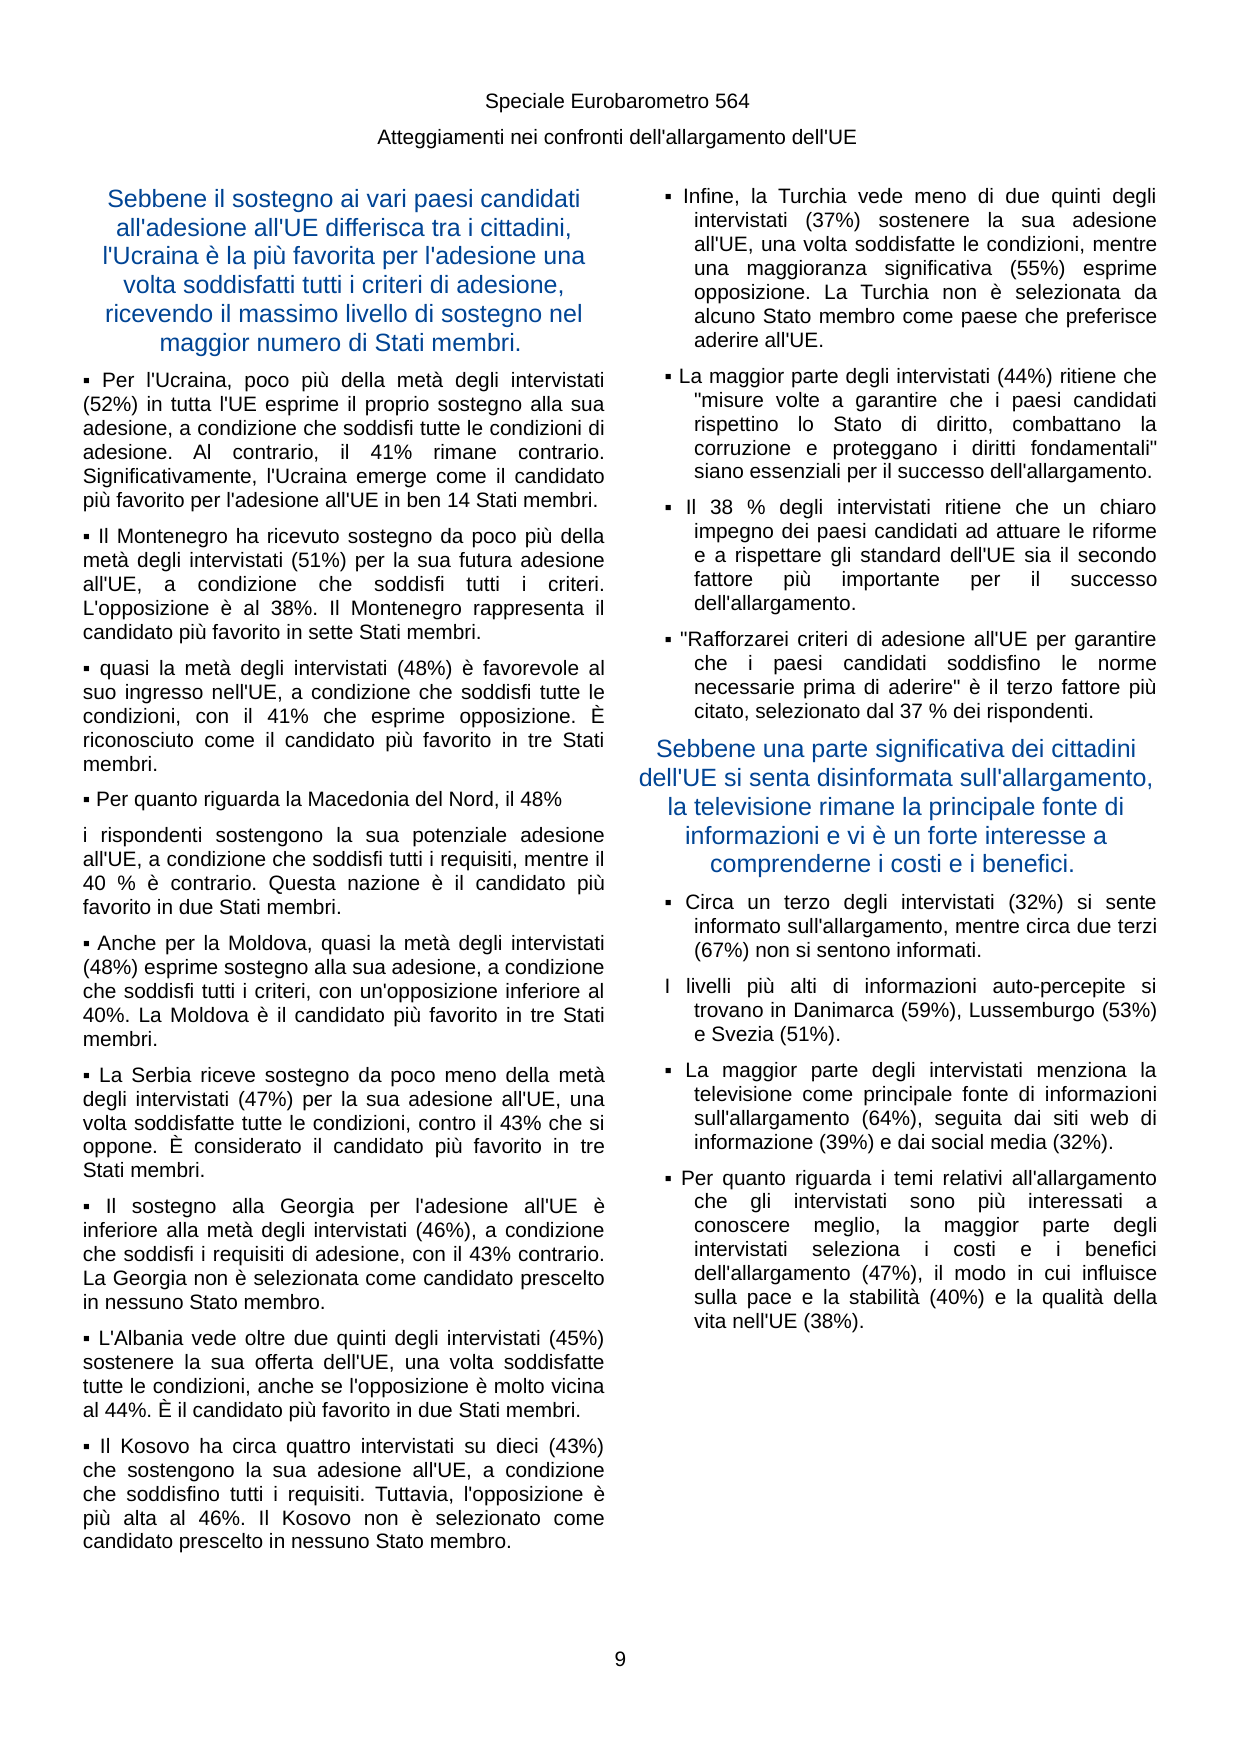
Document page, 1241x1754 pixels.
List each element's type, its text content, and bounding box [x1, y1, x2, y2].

text ▪ Il Montenegro ha ricevuto sostegno da poco più della metà degli intervistati (51%) per la sua futura adesione all'UE, a condizione che soddisfi tutti i criteri. L'opposizione è al 38%. Il Montenegro rappresenta il candidato più favorito in sette Stati membri. [83, 524, 605, 644]
text ▪ Per l'Ucraina, poco più della metà degli intervistati (52%) in tutta l'UE esprime il proprio sostegno alla sua adesione, a condizione che soddisfi tutte le condizioni di adesione. Al contrario, il 41% rimane contrario. Significativamente, l'Ucraina emerge come il candidato più favorito per l'adesione all'UE in ben 14 Stati membri. [83, 368, 605, 512]
text ▪ La maggior parte degli intervistati menziona la televisione come principale fonte di informazioni sull'allargamento (64%), seguita dai siti web di informazione (39%) e dai social media (32%). [664, 1058, 1157, 1153]
text ▪ Circa un terzo degli intervistati (32%) si sente informato sull'allargamento, mentre circa due terzi (67%) non si sentono informati. [664, 890, 1157, 962]
text ▪ Anche per la Moldova, quasi la metà degli intervistati (48%) esprime sostegno alla sua adesione, a condizione che soddisfi tutti i criteri, con un'opposizione inferiore al 40%. La Moldova è il candidato più favorito in tre Stati membri. [83, 931, 605, 1051]
text ▪ "Rafforzarei criteri di adesione all'UE per garantire che i paesi candidati soddisfino le norme necessarie prima di aderire" è il terzo fattore più citato, selezionato dal 37 % dei rispondenti. [664, 627, 1157, 723]
text i rispondenti sostengono la sua potenziale adesione all'UE, a condizione che soddisfi tutti i requisiti, mentre il 40 % è contrario. Questa nazione è il candidato più favorito in due Stati membri. [83, 823, 605, 919]
text Sebbene il sostegno ai vari paesi candidati all'adesione all'UE differisca tra i cittadini, l'Ucraina è la più favorita per l'adesione una volta soddisfatti tutti i criteri di adesione, ricevendo il massimo livello di sostegno nel maggior numero di Stati membri. [83, 184, 605, 356]
text ▪ L'Albania vede oltre due quinti degli intervistati (45%) sostenere la sua offerta dell'UE, una volta soddisfatte tutte le condizioni, anche se l'opposizione è molto vicina al 44%. È il candidato più favorito in due Stati membri. [83, 1326, 605, 1422]
text ▪ Il sostegno alla Georgia per l'adesione all'UE è inferiore alla metà degli intervistati (46%), a condizione che soddisfi i requisiti di adesione, con il 43% contrario. La Georgia non è selezionata come candidato prescelto in nessuno Stato membro. [83, 1194, 605, 1314]
text I livelli più alti di informazioni auto-percepite si trovano in Danimarca (59%), Lussemburgo (53%) e Svezia (51%). [664, 974, 1157, 1046]
text ▪ Infine, la Turchia vede meno di due quinti degli intervistati (37%) sostenere la sua adesione all'UE, una volta soddisfatte le condizioni, mentre una maggioranza significativa (55%) esprime opposizione. La Turchia non è selezionata da alcuno Stato membro come paese che preferisce aderire all'UE. [664, 184, 1157, 352]
text ▪ Il Kosovo ha circa quattro intervistati su dieci (43%) che sostengono la sua adesione all'UE, a condizione che soddisfino tutti i requisiti. Tuttavia, l'opposizione è più alta al 46%. Il Kosovo non è selezionato come candidato prescelto in nessuno Stato membro. [83, 1433, 605, 1553]
text ▪ La Serbia riceve sostegno da poco meno della metà degli intervistati (47%) per la sua adesione all'UE, una volta soddisfatte tutte le condizioni, contro il 43% che si oppone. È considerato il candidato più favorito in tre Stati membri. [83, 1062, 605, 1182]
text ▪ quasi la metà degli intervistati (48%) è favorevole al suo ingresso nell'UE, a condizione che soddisfi tutte le condizioni, con il 41% che esprime opposizione. È riconosciuto come il candidato più favorito in tre Stati membri. [83, 656, 605, 775]
text Sebbene una parte significativa dei cittadini dell'UE si senta disinformata sull'allargamento, la televisione rimane la principale fonte di informazioni e vi è un forte interesse a comprenderne i costi e i benefici. [635, 734, 1157, 878]
text ▪ La maggior parte degli intervistati (44%) ritiene che "misure volte a garantire che i paesi candidati rispettino lo Stato di diritto, combattano la corruzione e proteggano i diritti fondamentali" siano essenziali per il successo dell'allargamento. [664, 363, 1157, 483]
text ▪ Per quanto riguarda i temi relativi all'allargamento che gli intervistati sono più interessati a conoscere meglio, la maggior parte degli intervistati seleziona i costi e i benefici dell'allargamento (47%), il modo in cui influisce sulla pace e la stabilità (40%) e la qualità della vita nell'UE (38%). [664, 1165, 1157, 1333]
text ▪ Per quanto riguarda la Macedonia del Nord, il 48% [83, 787, 605, 811]
text ▪ Il 38 % degli intervistati ritiene che un chiaro impegno dei paesi candidati ad attuare le riforme e a rispettare gli standard dell'UE sia il secondo fattore più importante per il successo dell'allargamento. [664, 495, 1157, 615]
